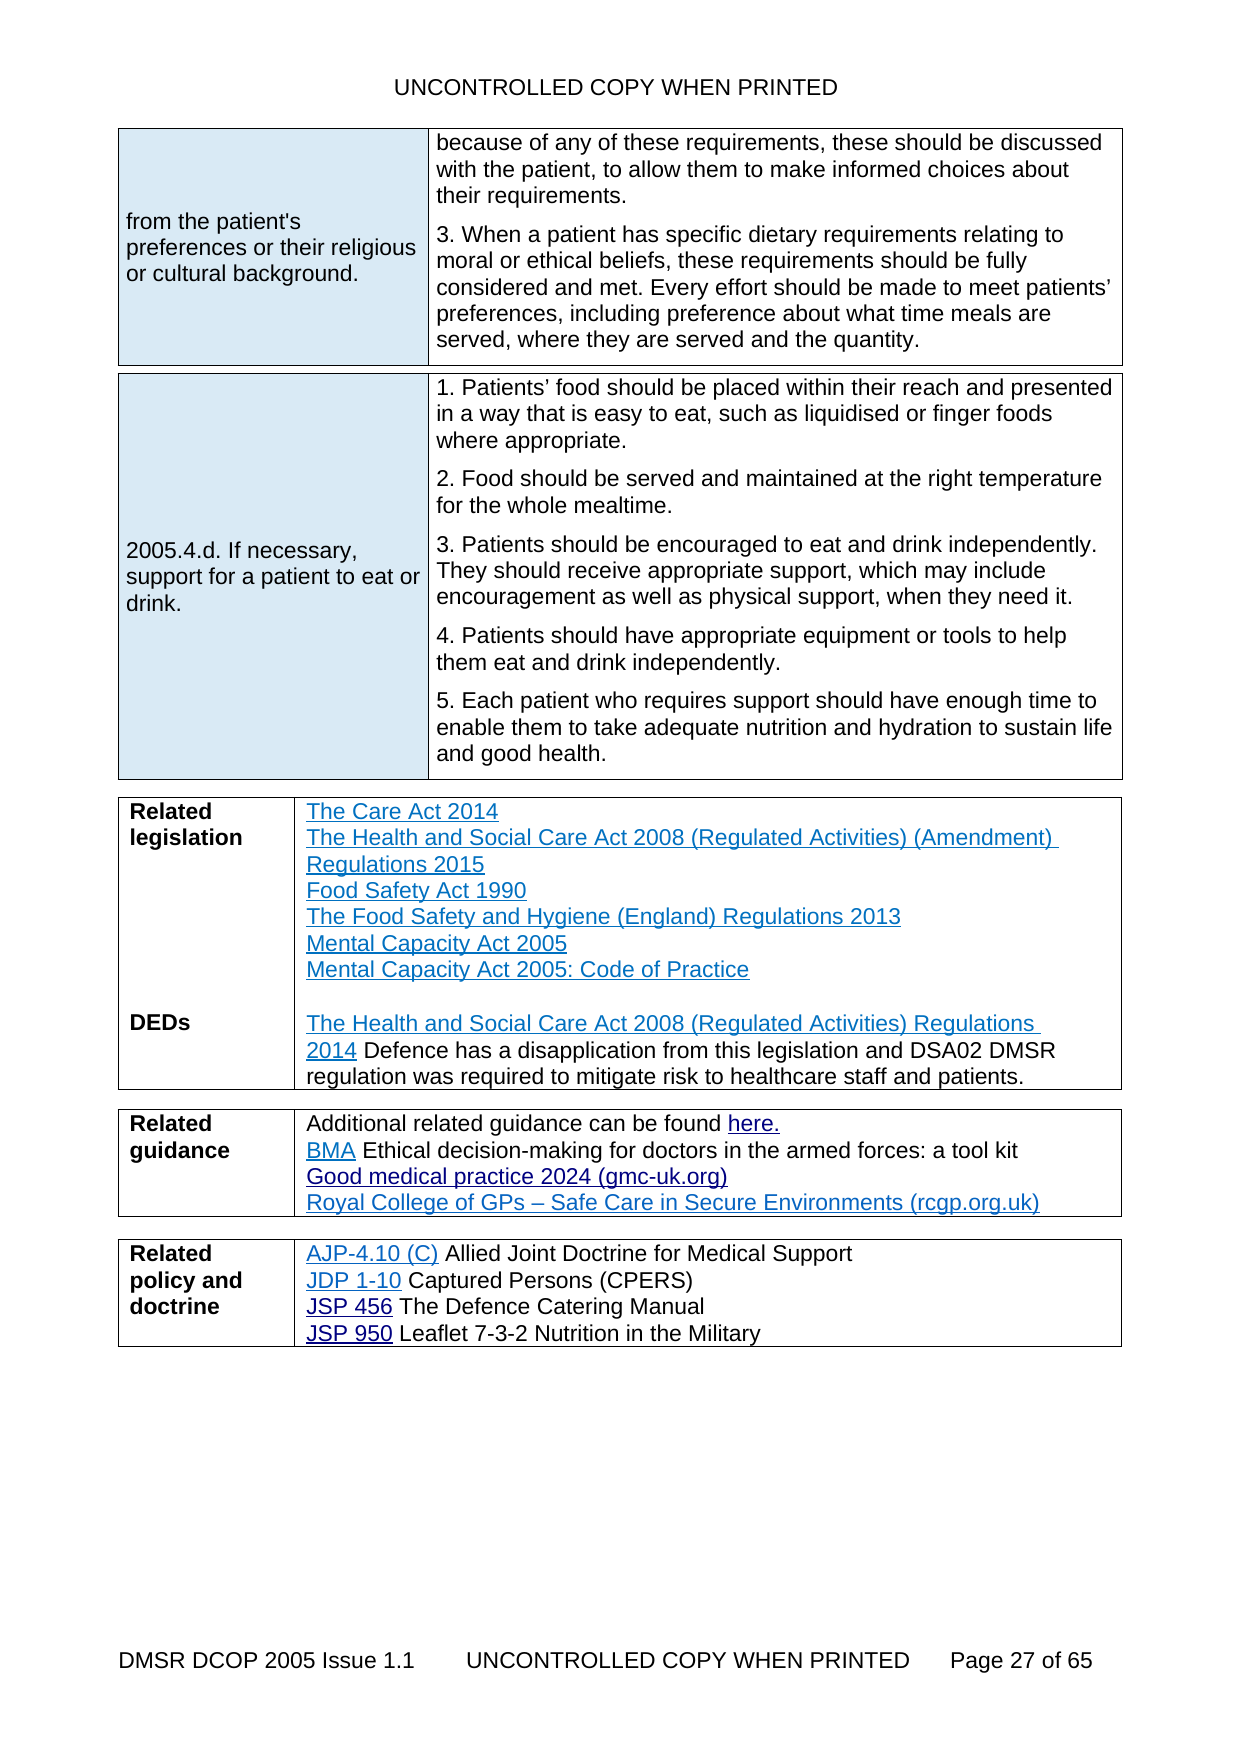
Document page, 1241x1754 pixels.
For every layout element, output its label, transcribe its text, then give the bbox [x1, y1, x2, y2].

table_cell 1. Patients’ food should be placed within their reach and presented in a way that is easy to eat, such as liquidised or finger foods where appropriate. 2. Food should be served and maintained at the right temperature for the whole mealtime. 3. Patients should be encouraged to eat and drink independently. They should receive appropriate support, which may include encouragement as well as physical support, when they need it. 4. Patients should have appropriate equipment or tools to help them eat and drink independently. 5. Each patient who requires support should have enough time to enable them to take adequate nutrition and hydration to sustain life and good health. [429, 374, 1122, 779]
table_header Related guidance [119, 1110, 294, 1216]
table_cell [118, 366, 428, 373]
table_cell Related policy and doctrine [119, 1240, 294, 1346]
table_cell [428, 366, 1122, 373]
table_cell [118, 1217, 295, 1239]
table_cell AJP-4.10 (C) Allied Joint Doctrine for Medical Support JDP 1-10 Captured Persons (CPERS) JSP 456 The Defence Catering Manual JSP 950 Leaflet 7-3-2 Nutrition in the Military [295, 1240, 1121, 1346]
table_cell 2005.4.d. If necessary, support for a patient to eat or drink. [119, 374, 428, 779]
table_cell [295, 1217, 1122, 1239]
table_header Related legislation DEDs [119, 798, 294, 1089]
table_cell from the patient's preferences or their religious or cultural background. [119, 129, 428, 365]
table_cell because of any of these requirements, these should be discussed with the patient, to allow them to make informed choices about their requirements. 3. When a patient has specific dietary requirements relating to moral or ethical beliefs, these requirements should be fully considered and met. Every effort should be made to meet patients’ preferences, including preference about what time meals are served, where they are served and the quantity. [429, 129, 1122, 365]
table_header Additional related guidance can be found here. BMA Ethical decision-making for doctors in the armed forces: a tool kit Good medical practice 2024 (gmc-uk.org) Royal College of GPs – Safe Care in Secure Environments (rcgp.org.uk) [295, 1110, 1121, 1216]
table_header The Care Act 2014 The Health and Social Care Act 2008 (Regulated Activities) (Amendment) Regulations 2015 Food Safety Act 1990 The Food Safety and Hygiene (England) Regulations 2013 Mental Capacity Act 2005 Mental Capacity Act 2005: Code of Practice The Health and Social Care Act 2008 (Regulated Activities) Regulations 2014 Defence has a disapplication from this legislation and DSA02 DMSR regulation was required to mitigate risk to healthcare staff and patients. [295, 798, 1121, 1089]
